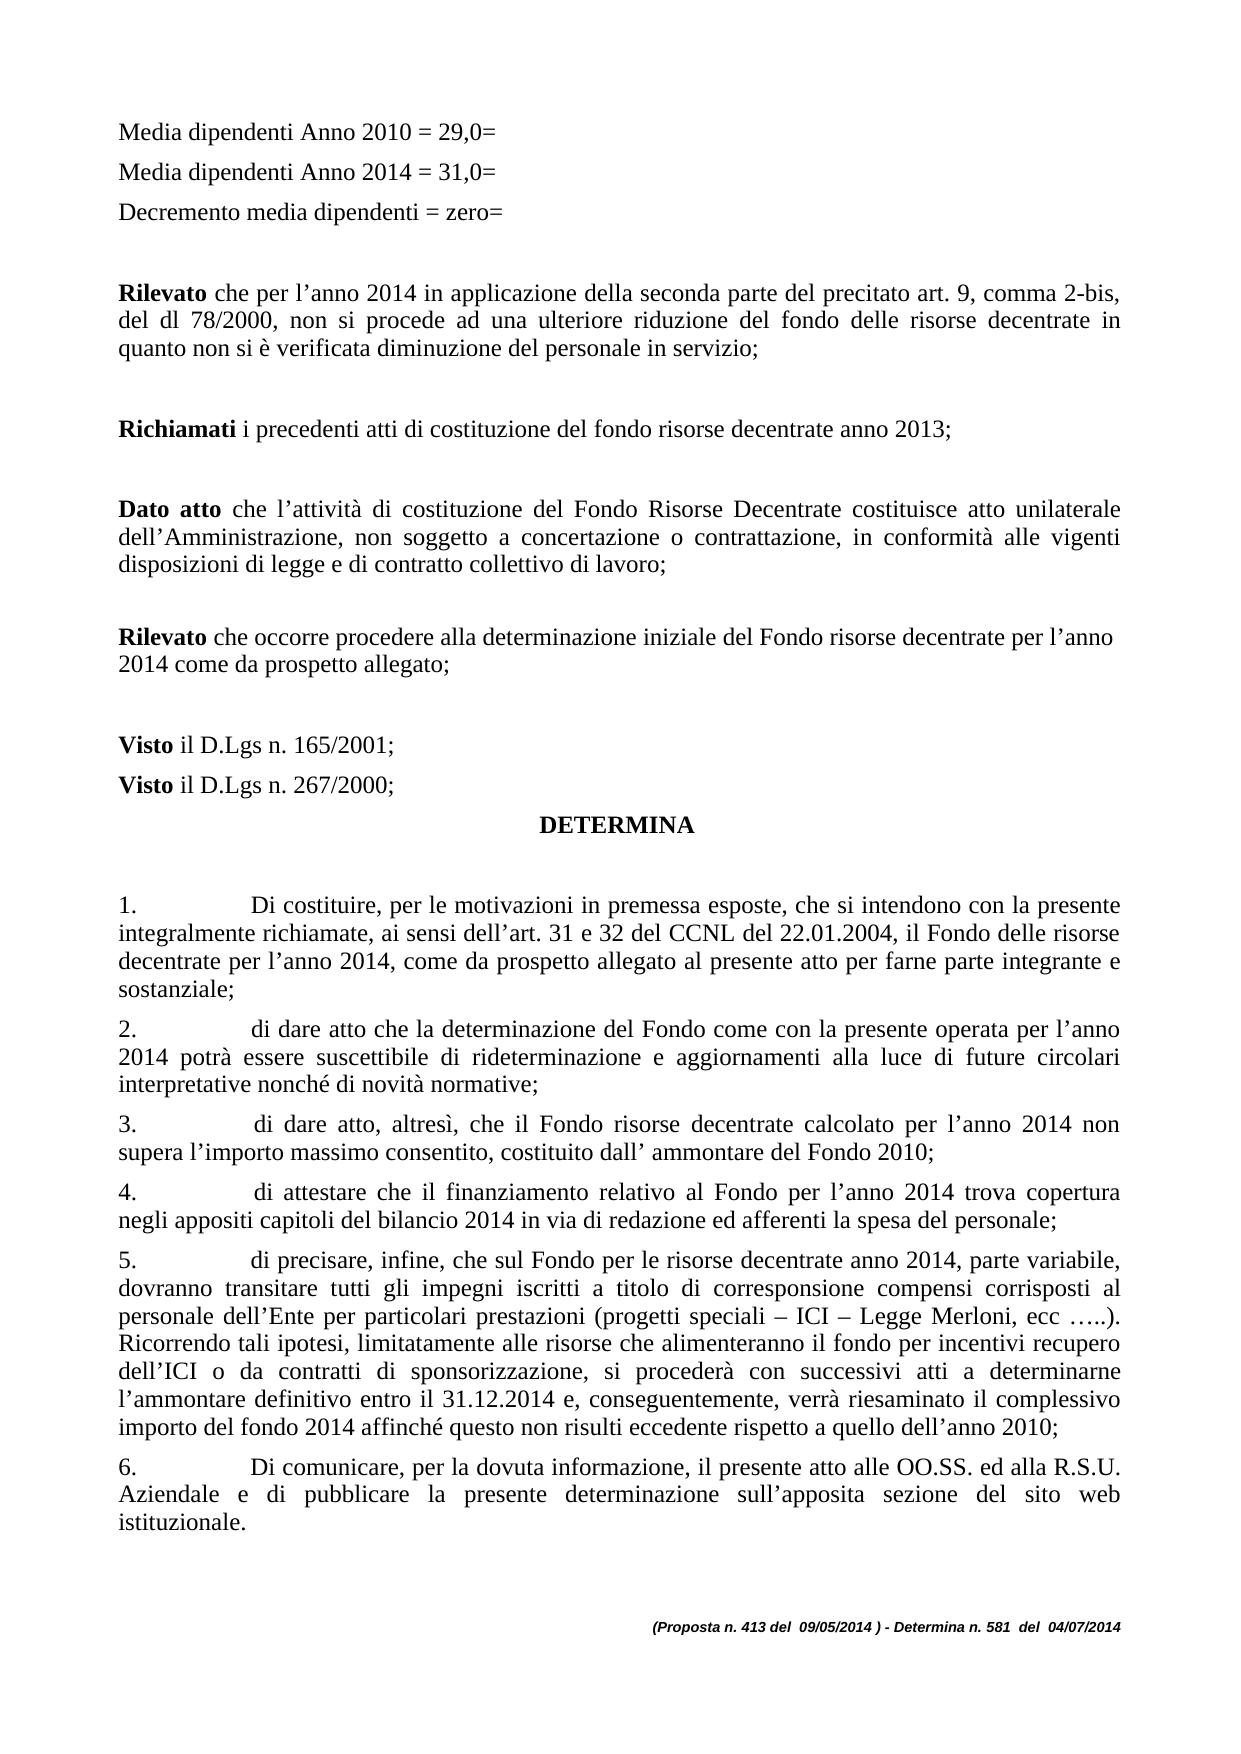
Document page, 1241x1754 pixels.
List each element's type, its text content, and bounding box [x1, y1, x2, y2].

text 5. di precisare, infine, che sul Fondo per le risorse decentrate anno 2014, parte variabile, dovranno transitare tutti gli impegni iscritti a titolo di corresponsione compensi corrisposti al personale dell’Ente per particolari prestazioni (progetti speciali – ICI – Legge Merloni, ecc …..). Ricorrendo tali ipotesi, limitatamente alle risorse che alimenteranno il fondo per incentivi recupero dell’ICI o da contratti di sponsorizzazione, si procederà con successivi atti a determinarne l’ammontare definitivo entro il 31.12.2014 e, conseguentemente, verrà riesaminato il complessivo importo del fondo 2014 affinché questo non risulti eccedente rispetto a quello dell’anno 2010; [118, 1246, 1122, 1440]
text Richiamati i precedenti atti di costituzione del fondo risorse decentrate anno 2013; [118, 415, 1122, 442]
text Media dipendenti Anno 2014 = 31,0= [118, 158, 1122, 186]
text 4. di attestare che il finanziamento relativo al Fondo per l’anno 2014 trova copertura negli appositi capitoli del bilancio 2014 in via di redazione ed afferenti la spesa del personale; [118, 1178, 1122, 1234]
text Media dipendenti Anno 2010 = 29,0= [118, 118, 1122, 146]
text Visto il D.Lgs n. 165/2001; [118, 731, 1122, 758]
text Visto il D.Lgs n. 267/2000; [118, 771, 1122, 799]
text Decremento media dipendenti = zero= [118, 198, 1122, 226]
text Dato atto che l’attività di costituzione del Fondo Risorse Decentrate costituisce atto unilaterale dell’Amministrazione, non soggetto a concertazione o contrattazione, in conformità alle vigenti disposizioni di legge e di contratto collettivo di lavoro; [118, 495, 1122, 578]
text Rilevato che per l’anno 2014 in applicazione della seconda parte del precitato art. 9, comma 2-bis, del dl 78/2000, non si procede ad una ulteriore riduzione del fondo delle risorse decentrate in quanto non si è verificata diminuzione del personale in servizio; [118, 279, 1122, 362]
text 3. di dare atto, altresì, che il Fondo risorse decentrate calcolato per l’anno 2014 non supera l’importo massimo consentito, costituito dall’ ammontare del Fondo 2010; [118, 1111, 1122, 1166]
text 1. Di costituire, per le motivazioni in premessa esposte, che si intendono con la presente integralmente richiamate, ai sensi dell’art. 31 e 32 del CCNL del 22.01.2004, il Fondo delle risorse decentrate per l’anno 2014, come da prospetto allegato al presente atto per farne parte integrante e sostanziale; [118, 892, 1122, 1002]
text 6. Di comunicare, per la dovuta informazione, il presente atto alle OO.SS. ed alla R.S.U. Aziendale e di pubblicare la presente determinazione sull’apposita sezione del sito web istituzionale. [118, 1453, 1122, 1536]
text DETERMINA [118, 811, 1122, 839]
text 2. di dare atto che la determinazione del Fondo come con la presente operata per l’anno 2014 potrà essere suscettibile di rideterminazione e aggiornamenti alla luce di future circolari interpretative nonché di novità normative; [118, 1015, 1122, 1098]
text Rilevato che occorre procedere alla determinazione iniziale del Fondo risorse decentrate per l’anno 2014 come da prospetto allegato; [118, 623, 1122, 678]
